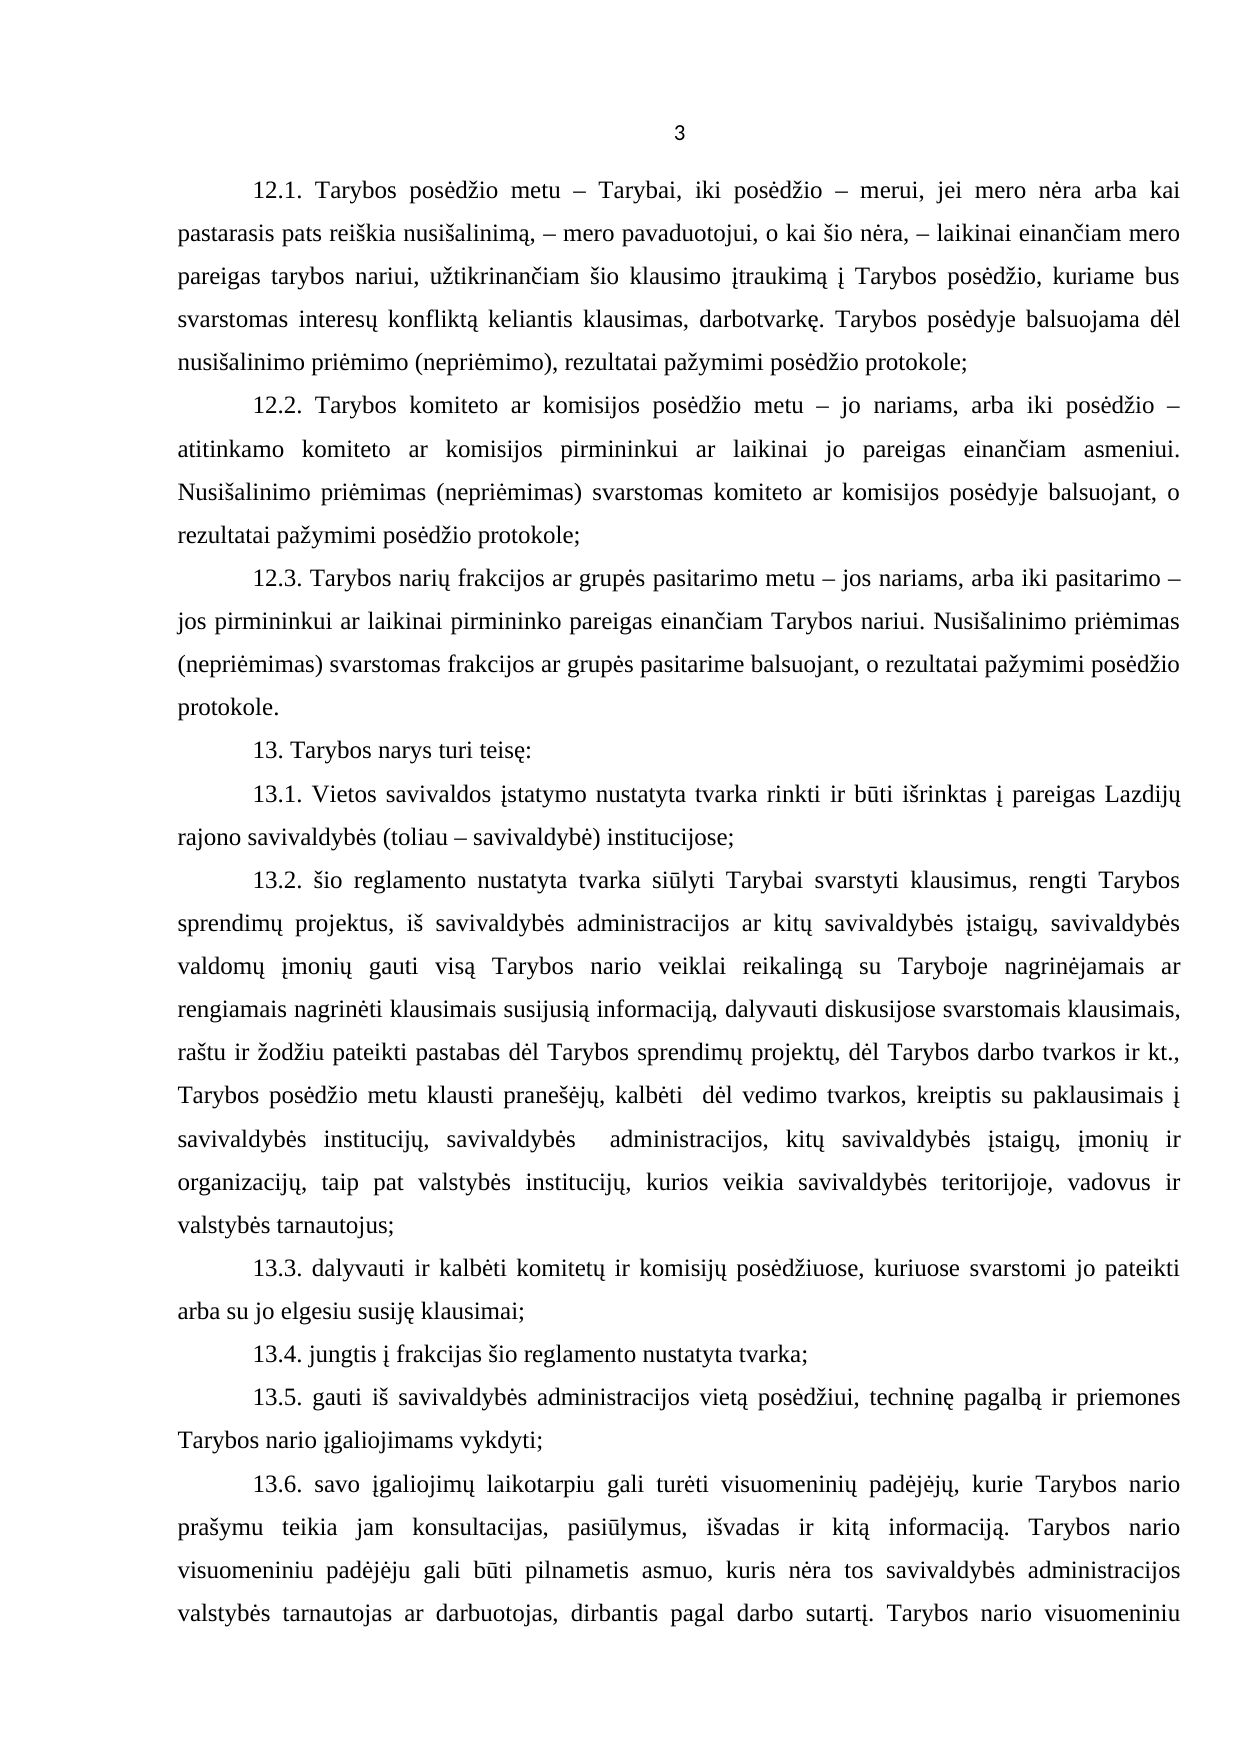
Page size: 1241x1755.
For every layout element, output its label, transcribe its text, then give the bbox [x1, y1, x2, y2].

text 12.1. Tarybos posėdžio metu – Tarybai, iki posėdžio – merui, jei mero nėra arba kai pastarasis pats reiškia nusišalinimą, – mero pavaduotojui, o kai šio nėra, – laikinai einančiam mero pareigas tarybos nariui, užtikrinančiam šio klausimo įtraukimą į Tarybos posėdžio, kuriame bus svarstomas interesų konfliktą keliantis klausimas, darbotvarkę. Tarybos posėdyje balsuojama dėl nusišalinimo priėmimo (nepriėmimo), rezultatai pažymimi posėdžio protokole; [177, 175, 1181, 376]
text 13.4. jungtis į frakcijas šio reglamento nustatyta tvarka; [177, 1339, 1181, 1368]
text 13.1. Vietos savivaldos įstatymo nustatyta tvarka rinkti ir būti išrinktas į pareigas Lazdijų rajono savivaldybės (toliau – savivaldybė) institucijose; [177, 779, 1181, 851]
text 13.2. šio reglamento nustatyta tvarka siūlyti Tarybai svarstyti klausimus, rengti Tarybos sprendimų projektus, iš savivaldybės administracijos ar kitų savivaldybės įstaigų, savivaldybės valdomų įmonių gauti visą Tarybos nario veiklai reikalingą su Taryboje nagrinėjamais ar rengiamais nagrinėti klausimais susijusią informaciją, dalyvauti diskusijose svarstomais klausimais, raštu ir žodžiu pateikti pastabas dėl Tarybos sprendimų projektų, dėl Tarybos darbo tvarkos ir kt., Tarybos posėdžio metu klausti pranešėjų, kalbėti dėl vedimo tvarkos, kreiptis su paklausimais į savivaldybės institucijų, savivaldybės administracijos, kitų savivaldybės įstaigų, įmonių ir organizacijų, taip pat valstybės institucijų, kurios veikia savivaldybės teritorijoje, vadovus ir valstybės tarnautojus; [177, 865, 1181, 1239]
text 13.6. savo įgaliojimų laikotarpiu gali turėti visuomeninių padėjėjų, kurie Tarybos nario prašymu teikia jam konsultacijas, pasiūlymus, išvadas ir kitą informaciją. Tarybos nario visuomeniniu padėjėju gali būti pilnametis asmuo, kuris nėra tos savivaldybės administracijos valstybės tarnautojas ar darbuotojas, dirbantis pagal darbo sutartį. Tarybos nario visuomeniniu [177, 1469, 1181, 1627]
text 12.2. Tarybos komiteto ar komisijos posėdžio metu – jo nariams, arba iki posėdžio – atitinkamo komiteto ar komisijos pirmininkui ar laikinai jo pareigas einančiam asmeniui. Nusišalinimo priėmimas (nepriėmimas) svarstomas komiteto ar komisijos posėdyje balsuojant, o rezultatai pažymimi posėdžio protokole; [177, 391, 1181, 549]
text 13.3. dalyvauti ir kalbėti komitetų ir komisijų posėdžiuose, kuriuose svarstomi jo pateikti arba su jo elgesiu susiję klausimai; [177, 1253, 1181, 1325]
text 12.3. Tarybos narių frakcijos ar grupės pasitarimo metu – jos nariams, arba iki pasitarimo – jos pirmininkui ar laikinai pirmininko pareigas einančiam Tarybos nariui. Nusišalinimo priėmimas (nepriėmimas) svarstomas frakcijos ar grupės pasitarime balsuojant, o rezultatai pažymimi posėdžio protokole. [177, 563, 1181, 721]
text 13. Tarybos narys turi teisę: [177, 736, 1181, 764]
text 13.5. gauti iš savivaldybės administracijos vietą posėdžiui, techninę pagalbą ir priemones Tarybos nario įgaliojimams vykdyti; [177, 1382, 1181, 1454]
